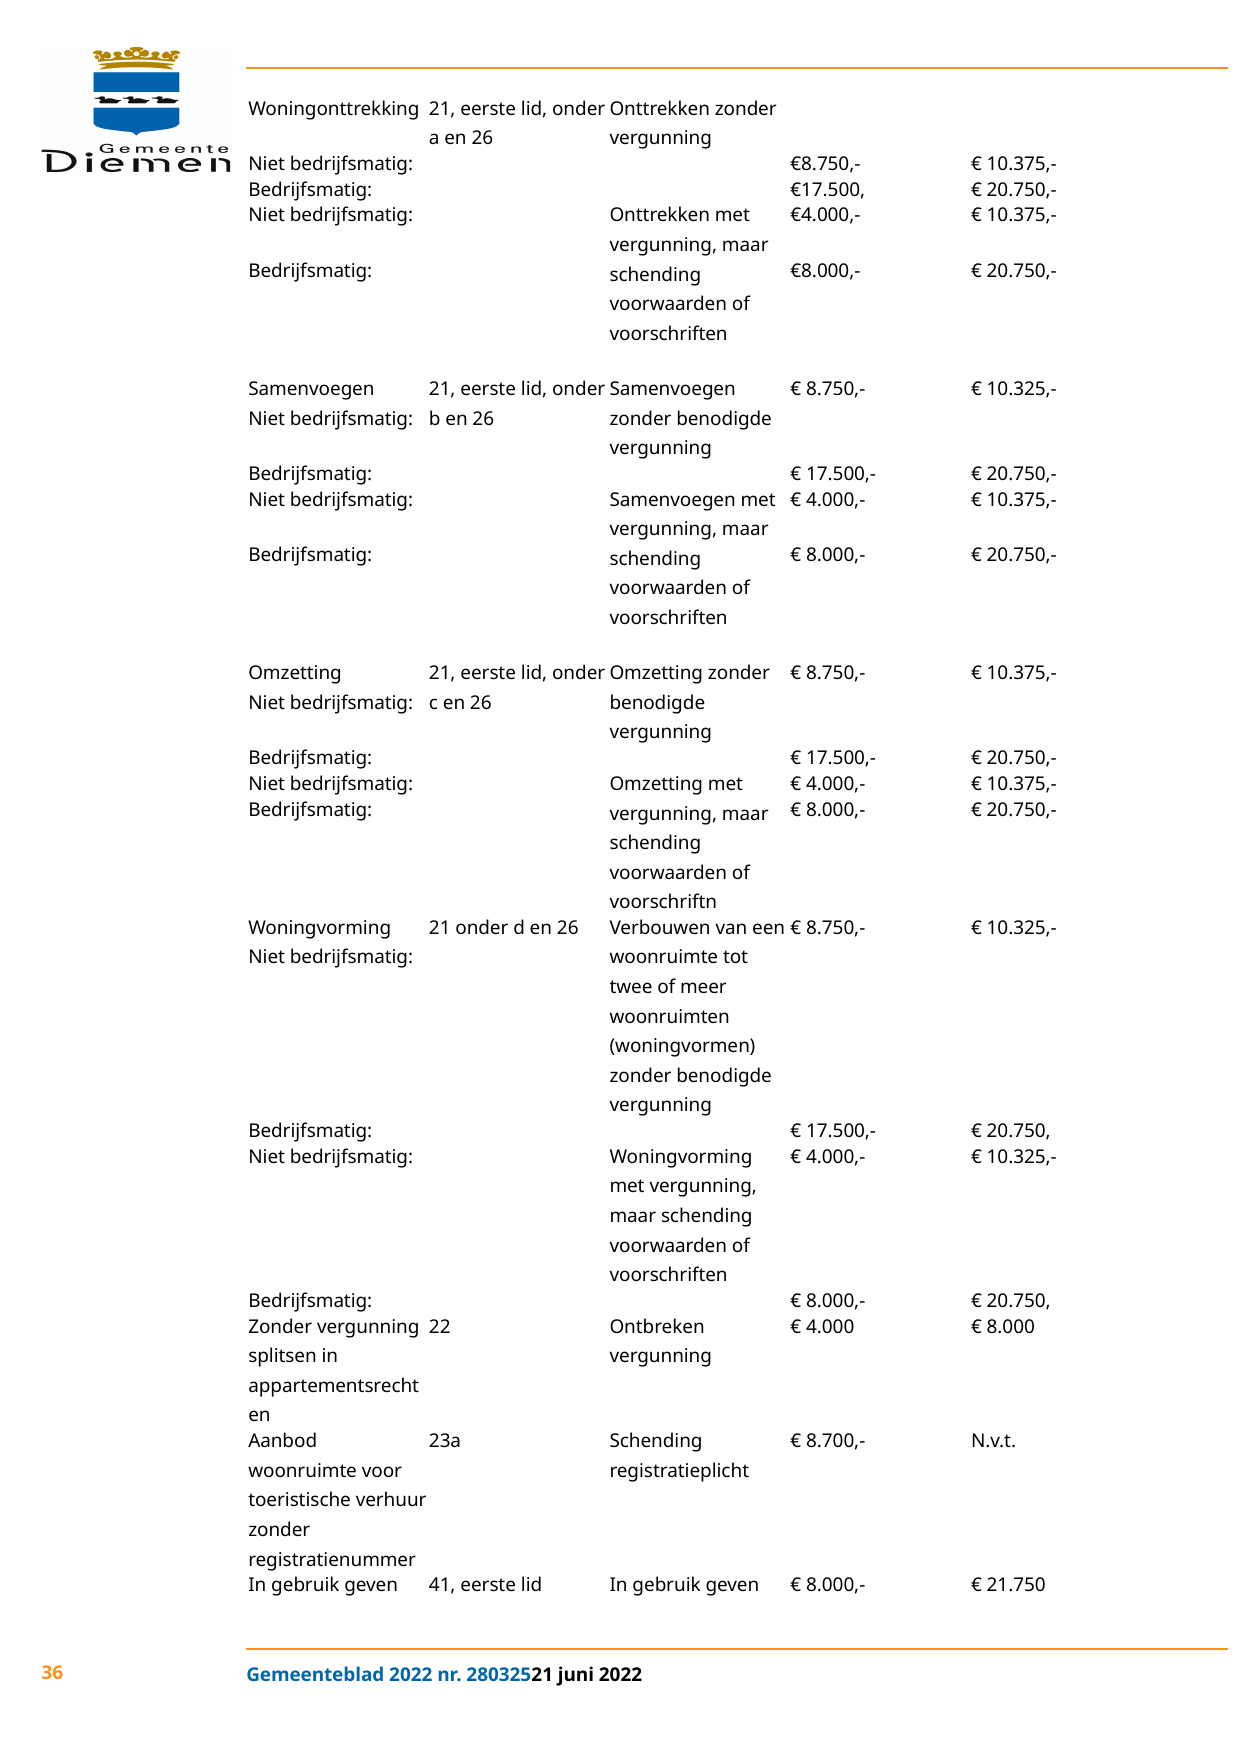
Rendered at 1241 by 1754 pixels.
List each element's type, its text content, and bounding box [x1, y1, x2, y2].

table_cell 21, eerste lid, onder c en 26 [429, 660, 609, 744]
table_cell € 10.375,- [971, 486, 1152, 541]
table_cell Niet bedrijfsmatig: [248, 486, 429, 541]
table_cell Omzetting zonder benodigde vergunning [609, 660, 790, 744]
table_cell € 20.750,- [971, 796, 1152, 914]
table_cell Niet bedrijfsmatig: [248, 770, 429, 796]
table_cell [429, 150, 609, 176]
table_cell € 10.325,- [971, 375, 1152, 460]
table_cell Samenvoegen Niet bedrijfsmatig: [248, 375, 429, 460]
table_cell € 8.750,- [790, 375, 971, 460]
table_cell € 8.000,- [790, 796, 971, 914]
table_cell € 8.000 [971, 1313, 1152, 1427]
table_cell Omzetting met vergunning, maar schending voorwaarden of voorschriftn [609, 770, 790, 914]
table_cell € 4.000 [790, 1313, 971, 1427]
table_cell [609, 460, 790, 486]
table_cell [429, 486, 609, 659]
table_cell € 20.750,- [971, 541, 1152, 659]
table_cell [429, 202, 609, 375]
table_cell €8.000,- [790, 257, 971, 375]
table_cell Niet bedrijfsmatig: [248, 202, 429, 257]
table_cell € 17.500,- [790, 460, 971, 486]
table_cell € 20.750,- [971, 744, 1152, 770]
table_cell 21 onder d en 26 [429, 914, 609, 1117]
table_cell [429, 460, 609, 486]
table_cell € 8.750,- [790, 660, 971, 744]
table_cell In gebruik geven [609, 1571, 790, 1597]
table_cell € 8.750,- [790, 914, 971, 1117]
table_cell Bedrijfsmatig: [248, 541, 429, 659]
table_cell € 4.000,- [790, 1143, 971, 1287]
table_cell € 4.000,- [790, 770, 971, 796]
table_cell Niet bedrijfsmatig: [248, 1143, 429, 1287]
table_cell € 20.750, [971, 1287, 1152, 1313]
table_cell 23a [429, 1428, 609, 1571]
table_cell Onttrekken zonder vergunning [609, 95, 790, 150]
table_cell € 10.375,- [971, 770, 1152, 796]
table_cell Omzetting Niet bedrijfsmatig: [248, 660, 429, 744]
table_cell Woningonttrekking [248, 95, 429, 150]
table_cell [609, 176, 790, 202]
table_cell € 8.000,- [790, 541, 971, 659]
table_cell € 10.375,- [971, 660, 1152, 744]
table_cell € 8.000,- [790, 1571, 971, 1597]
table_cell [609, 150, 790, 176]
table_cell Verbouwen van een woonruimte tot twee of meer woonruimten (woningvormen) zonder benodigde vergunning [609, 914, 790, 1117]
table_cell € 10.375,- [971, 150, 1152, 176]
table_cell Samenvoegen zonder benodigde vergunning [609, 375, 790, 460]
table_cell [429, 1118, 609, 1143]
table_cell €17.500, [790, 176, 971, 202]
table_cell € 10.325,- [971, 1143, 1152, 1287]
table_cell N.v.t. [971, 1428, 1152, 1571]
table_cell Bedrijfsmatig: [248, 176, 429, 202]
table_cell [609, 1287, 790, 1313]
table_cell Bedrijfsmatig: [248, 796, 429, 914]
table_cell Samenvoegen met vergunning, maar schending voorwaarden of voorschriften [609, 486, 790, 659]
table_cell [609, 744, 790, 770]
table_cell Woningvorming Niet bedrijfsmatig: [248, 914, 429, 1117]
table_cell Onttrekken met vergunning, maar schending voorwaarden of voorschriften [609, 202, 790, 375]
table_cell Zonder vergunning splitsen in appartementsrechten [248, 1313, 429, 1427]
table_cell € 20.750,- [971, 460, 1152, 486]
table_cell Schending registratieplicht [609, 1428, 790, 1571]
table_cell €4.000,- [790, 202, 971, 257]
table_cell € 10.325,- [971, 914, 1152, 1117]
table_cell €8.750,- [790, 150, 971, 176]
table_cell € 4.000,- [790, 486, 971, 541]
table_cell € 17.500,- [790, 1118, 971, 1143]
table_cell 41, eerste lid [429, 1571, 609, 1597]
table_cell Bedrijfsmatig: [248, 1287, 429, 1313]
table_cell 22 [429, 1313, 609, 1427]
table_cell [790, 95, 971, 150]
table_cell 21, eerste lid, onder a en 26 [429, 95, 609, 150]
table_cell Ontbreken vergunning [609, 1313, 790, 1427]
table_cell 21, eerste lid, onder b en 26 [429, 375, 609, 460]
table_cell [429, 744, 609, 770]
table_cell [429, 1143, 609, 1287]
table_cell Aanbod woonruimte voor toeristische verhuur zonder registratienummer [248, 1428, 429, 1571]
table_cell In gebruik geven [248, 1571, 429, 1597]
picture [41, 47, 231, 172]
table_cell € 21.750 [971, 1571, 1152, 1597]
table_cell € 10.375,- [971, 202, 1152, 257]
table_cell Bedrijfsmatig: [248, 460, 429, 486]
table_cell € 8.700,- [790, 1428, 971, 1571]
table_cell [429, 770, 609, 914]
table_cell € 20.750,- [971, 176, 1152, 202]
table_cell [429, 176, 609, 202]
table_cell [429, 1287, 609, 1313]
table_cell Bedrijfsmatig: [248, 1118, 429, 1143]
table_cell Bedrijfsmatig: [248, 257, 429, 375]
table_cell [971, 95, 1152, 150]
table_cell Woningvorming met vergunning, maar schending voorwaarden of voorschriften [609, 1143, 790, 1287]
table_cell € 20.750, [971, 1118, 1152, 1143]
table_cell € 20.750,- [971, 257, 1152, 375]
table_cell Bedrijfsmatig: [248, 744, 429, 770]
table_cell Niet bedrijfsmatig: [248, 150, 429, 176]
table_cell € 8.000,- [790, 1287, 971, 1313]
table_cell [609, 1118, 790, 1143]
table_cell € 17.500,- [790, 744, 971, 770]
